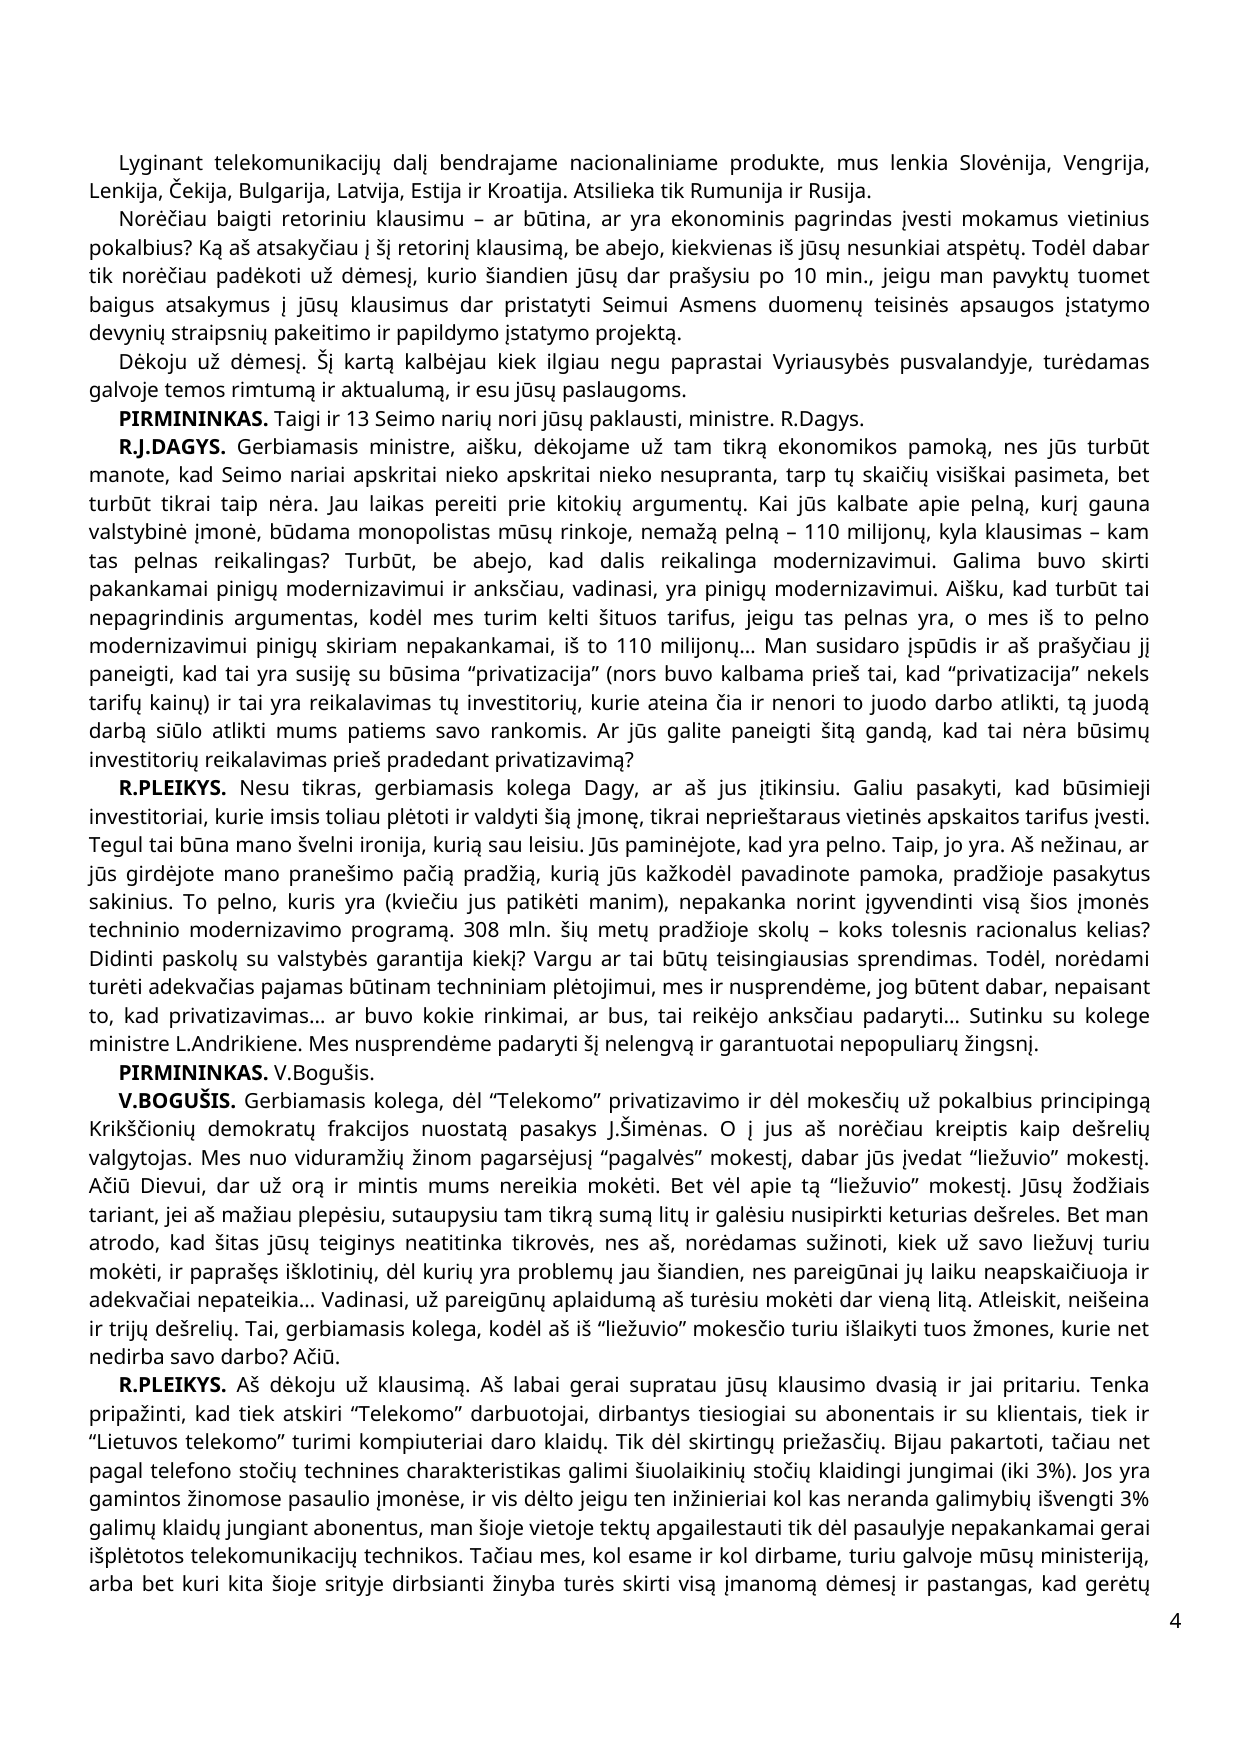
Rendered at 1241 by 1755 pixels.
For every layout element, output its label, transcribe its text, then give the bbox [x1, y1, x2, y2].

text Dėkoju už dėmesį. Šį kartą kalbėjau kiek ilgiau negu paprastai Vyriausybės pusvalandyje, turėdamas galvoje temos rimtumą ir aktualumą, ir esu jūsų paslaugoms. [89, 347, 1152, 404]
text Norėčiau baigti retoriniu klausimu – ar būtina, ar yra ekonominis pagrindas įvesti mokamus vietinius pokalbius? Ką aš atsakyčiau į šį retorinį klausimą, be abejo, kiekvienas iš jūsų nesunkiai atspėtų. Todėl dabar tik norėčiau padėkoti už dėmesį, kurio šiandien jūsų dar prašysiu po 10 min., jeigu man pavyktų tuomet baigus atsakymus į jūsų klausimus dar pristatyti Seimui Asmens duomenų teisinės apsaugos įstatymo devynių straipsnių pakeitimo ir papildymo įstatymo projektą. [89, 204, 1152, 347]
text PIRMININKAS. Taigi ir 13 Seimo narių nori jūsų paklausti, ministre. R.Dagys. [89, 404, 1152, 432]
text R.PLEIKYS. Aš dėkoju už klausimą. Aš labai gerai supratau jūsų klausimo dvasią ir jai pritariu. Tenka pripažinti, kad tiek atskiri “Telekomo” darbuotojai, dirbantys tiesiogiai su abonentais ir su klientais, tiek ir “Lietuvos telekomo” turimi kompiuteriai daro klaidų. Tik dėl skirtingų priežasčių. Bijau pakartoti, tačiau net pagal telefono stočių technines charakteristikas galimi šiuolaikinių stočių klaidingi jungimai (iki 3%). Jos yra gamintos žinomose pasaulio įmonėse, ir vis dėlto jeigu ten inžinieriai kol kas neranda galimybių išvengti 3% galimų klaidų jungiant abonentus, man šioje vietoje tektų apgailestauti tik dėl pasaulyje nepakankamai gerai išplėtotos telekomunikacijų technikos. Tačiau mes, kol esame ir kol dirbame, turiu galvoje mūsų ministeriją, arba bet kuri kita šioje srityje dirbsianti žinyba turės skirti visą įmanomą dėmesį ir pastangas, kad gerėtų [89, 1371, 1152, 1598]
text R.J.DAGYS. Gerbiamasis ministre, aišku, dėkojame už tam tikrą ekonomikos pamoką, nes jūs turbūt manote, kad Seimo nariai apskritai nieko apskritai nieko nesupranta, tarp tų skaičių visiškai pasimeta, bet turbūt tikrai taip nėra. Jau laikas pereiti prie kitokių argumentų. Kai jūs kalbate apie pelną, kurį gauna valstybinė įmonė, būdama monopolistas mūsų rinkoje, nemažą pelną – 110 milijonų, kyla klausimas – kam tas pelnas reikalingas? Turbūt, be abejo, kad dalis reikalinga modernizavimui. Galima buvo skirti pakankamai pinigų modernizavimui ir anksčiau, vadinasi, yra pinigų modernizavimui. Aišku, kad turbūt tai nepagrindinis argumentas, kodėl mes turim kelti šituos tarifus, jeigu tas pelnas yra, o mes iš to pelno modernizavimui pinigų skiriam nepakankamai, iš to 110 milijonų… Man susidaro įspūdis ir aš prašyčiau jį paneigti, kad tai yra susiję su būsima “privatizacija” (nors buvo kalbama prieš tai, kad “privatizacija” nekels tarifų kainų) ir tai yra reikalavimas tų investitorių, kurie ateina čia ir nenori to juodo darbo atlikti, tą juodą darbą siūlo atlikti mums patiems savo rankomis. Ar jūs galite paneigti šitą gandą, kad tai nėra būsimų investitorių reikalavimas prieš pradedant privatizavimą? [89, 432, 1152, 773]
text Lyginant telekomunikacijų dalį bendrajame nacionaliniame produkte, mus lenkia Slovėnija, Vengrija, Lenkija, Čekija, Bulgarija, Latvija, Estija ir Kroatija. Atsilieka tik Rumunija ir Rusija. [89, 148, 1152, 204]
text PIRMININKAS. V.Bogušis. [89, 1058, 1152, 1086]
text V.BOGUŠIS. Gerbiamasis kolega, dėl “Telekomo” privatizavimo ir dėl mokesčių už pokalbius principingą Krikščionių demokratų frakcijos nuostatą pasakys J.Šimėnas. O į jus aš norėčiau kreiptis kaip dešrelių valgytojas. Mes nuo viduramžių žinom pagarsėjusį “pagalvės” mokestį, dabar jūs įvedat “liežuvio” mokestį. Ačiū Dievui, dar už orą ir mintis mums nereikia mokėti. Bet vėl apie tą “liežuvio” mokestį. Jūsų žodžiais tariant, jei aš mažiau plepėsiu, sutaupysiu tam tikrą sumą litų ir galėsiu nusipirkti keturias dešreles. Bet man atrodo, kad šitas jūsų teiginys neatitinka tikrovės, nes aš, norėdamas sužinoti, kiek už savo liežuvį turiu mokėti, ir paprašęs išklotinių, dėl kurių yra problemų jau šiandien, nes pareigūnai jų laiku neapskaičiuoja ir adekvačiai nepateikia… Vadinasi, už pareigūnų aplaidumą aš turėsiu mokėti dar vieną litą. Atleiskit, neišeina ir trijų dešrelių. Tai, gerbiamasis kolega, kodėl aš iš “liežuvio” mokesčio turiu išlaikyti tuos žmones, kurie net nedirba savo darbo? Ačiū. [89, 1086, 1152, 1371]
text R.PLEIKYS. Nesu tikras, gerbiamasis kolega Dagy, ar aš jus įtikinsiu. Galiu pasakyti, kad būsimieji investitoriai, kurie imsis toliau plėtoti ir valdyti šią įmonę, tikrai neprieštaraus vietinės apskaitos tarifus įvesti. Tegul tai būna mano švelni ironija, kurią sau leisiu. Jūs paminėjote, kad yra pelno. Taip, jo yra. Aš nežinau, ar jūs girdėjote mano pranešimo pačią pradžią, kurią jūs kažkodėl pavadinote pamoka, pradžioje pasakytus sakinius. To pelno, kuris yra (kviečiu jus patikėti manim), nepakanka norint įgyvendinti visą šios įmonės techninio modernizavimo programą. 308 mln. šių metų pradžioje skolų – koks tolesnis racionalus kelias? Didinti paskolų su valstybės garantija kiekį? Vargu ar tai būtų teisingiausias sprendimas. Todėl, norėdami turėti adekvačias pajamas būtinam techniniam plėtojimui, mes ir nusprendėme, jog būtent dabar, nepaisant to, kad privatizavimas… ar buvo kokie rinkimai, ar bus, tai reikėjo anksčiau padaryti… Sutinku su kolege ministre L.Andrikiene. Mes nusprendėme padaryti šį nelengvą ir garantuotai nepopuliarų žingsnį. [89, 773, 1152, 1058]
